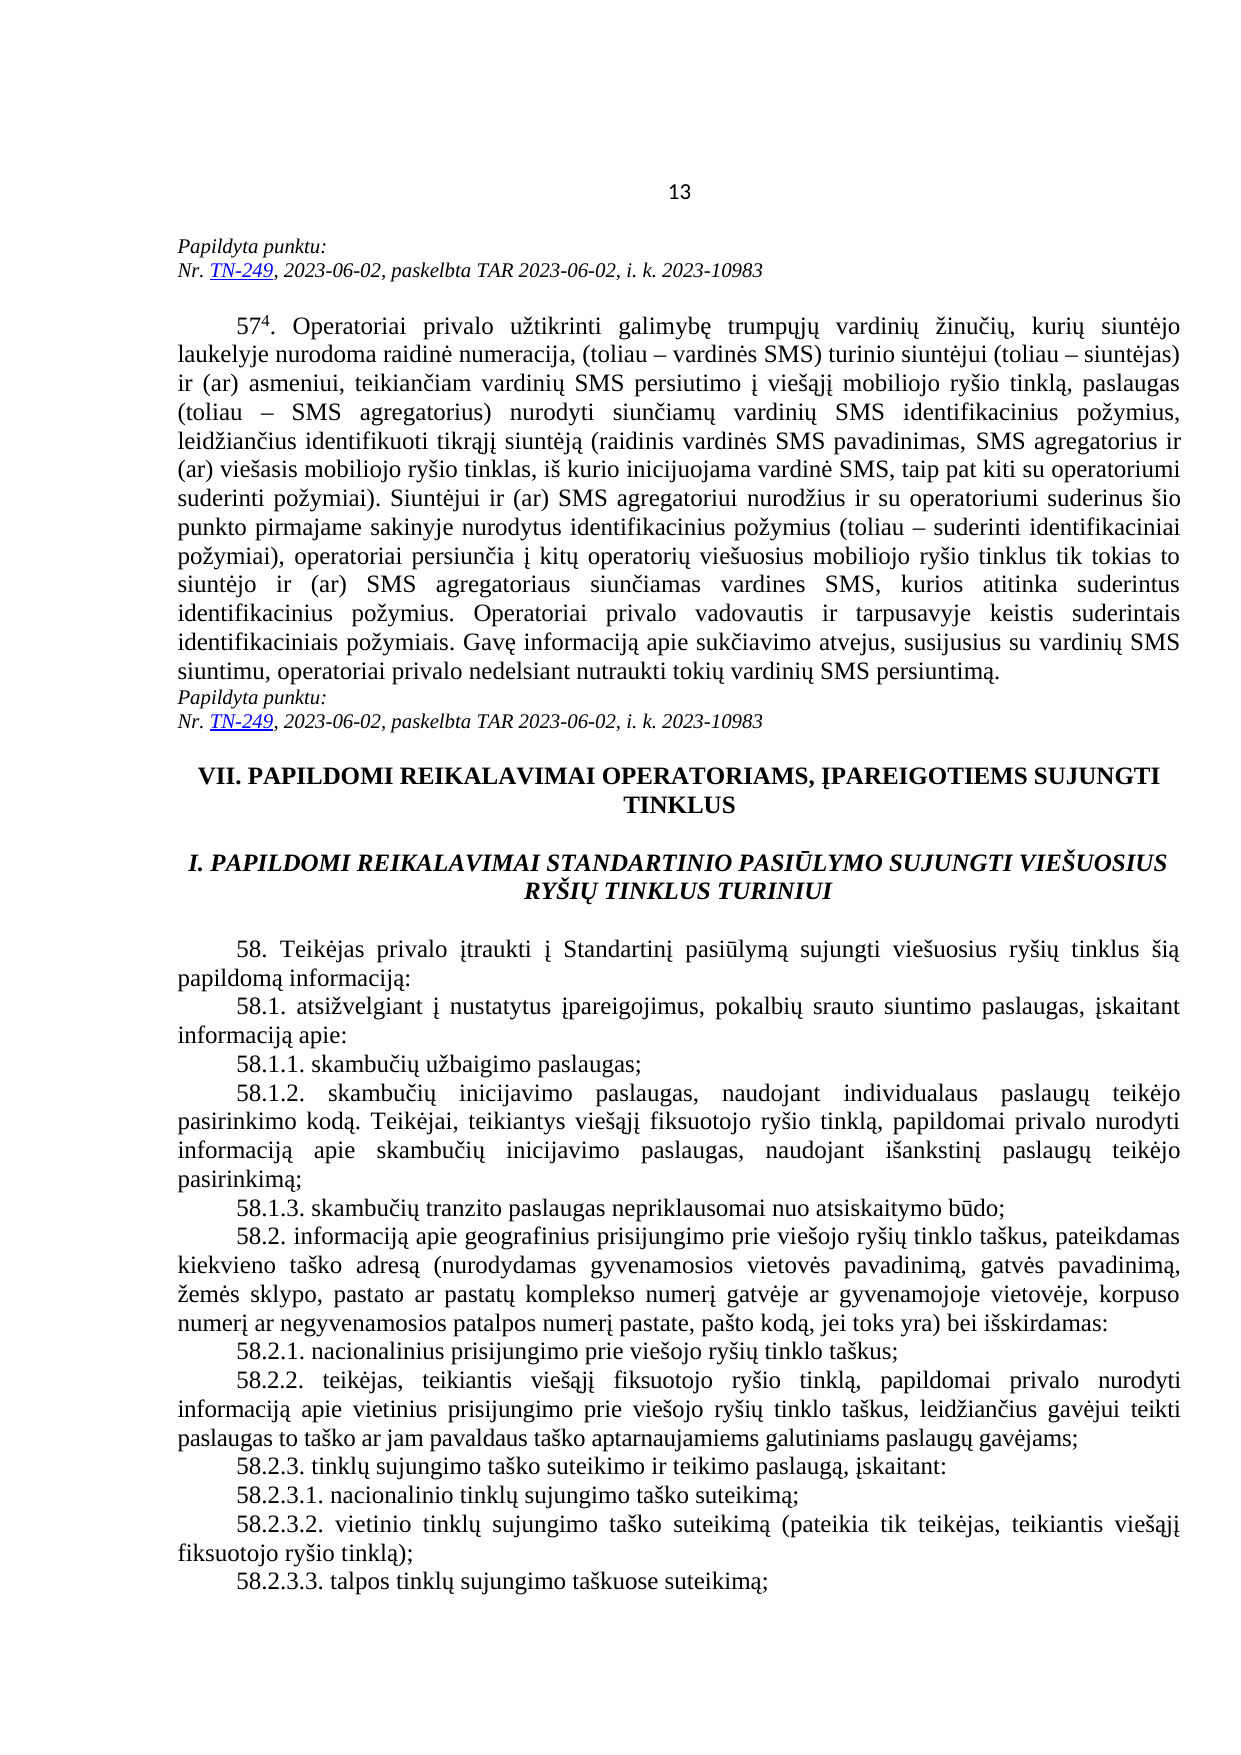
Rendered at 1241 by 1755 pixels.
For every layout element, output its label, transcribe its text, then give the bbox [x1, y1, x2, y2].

text 58. Teikėjas privalo įtraukti į Standartinį pasiūlymą sujungti viešuosius ryšių tinklus šią papildomą informaciją: [177, 934, 1181, 991]
text Papildyta punktu: [177, 684, 1181, 709]
text 58.2.3.1. nacionalinio tinklų sujungimo taško suteikimą; [177, 1480, 1181, 1509]
text 58.2.3. tinklų sujungimo taško suteikimo ir teikimo paslaugą, įskaitant: [177, 1451, 1181, 1480]
text 58.2.3.3. talpos tinklų sujungimo taškuose suteikimą; [177, 1566, 1181, 1595]
text VII. PAPILDOMI REIKALAVIMAI OPERATORIAMS, ĮPAREIGOTIEMS SUJUNGTI TINKLUS [177, 761, 1181, 819]
text 58.2.3.2. vietinio tinklų sujungimo taško suteikimą (pateikia tik teikėjas, teikiantis viešąjį fiksuotojo ryšio tinklą); [177, 1509, 1181, 1566]
text 58.2. informaciją apie geografinius prisijungimo prie viešojo ryšių tinklo taškus, pateikdamas kiekvieno taško adresą (nurodydamas gyvenamosios vietovės pavadinimą, gatvės pavadinimą, žemės sklypo, pastato ar pastatų komplekso numerį gatvėje ar gyvenamojoje vietovėje, korpuso numerį ar negyvenamosios patalpos numerį pastate, pašto kodą, jei toks yra) bei išskirdamas: [177, 1221, 1181, 1336]
text 58.2.1. nacionalinius prisijungimo prie viešojo ryšių tinklo taškus; [177, 1336, 1181, 1365]
text 58.1.1. skambučių užbaigimo paslaugas; [177, 1049, 1181, 1078]
text Nr. TN-249, 2023-06-02, paskelbta TAR 2023-06-02, i. k. 2023-10983 [177, 258, 1181, 282]
text Papildyta punktu: [177, 234, 1181, 258]
text 58.1.2. skambučių inicijavimo paslaugas, naudojant individualaus paslaugų teikėjo pasirinkimo kodą. Teikėjai, teikiantys viešąjį fiksuotojo ryšio tinklą, papildomai privalo nurodyti informaciją apie skambučių inicijavimo paslaugas, naudojant išankstinį paslaugų teikėjo pasirinkimą; [177, 1078, 1181, 1193]
text I. PAPILDOMI REIKALAVIMAI STANDARTINIO PASIŪLYMO SUJUNGTI VIEŠUOSIUS RYŠIų TINKLUS TURINIUI [177, 848, 1181, 905]
text 58.1. atsižvelgiant į nustatytus įpareigojimus, pokalbių srauto siuntimo paslaugas, įskaitant informaciją apie: [177, 991, 1181, 1049]
text Nr. TN-249, 2023-06-02, paskelbta TAR 2023-06-02, i. k. 2023-10983 [177, 709, 1181, 733]
text 58.2.2. teikėjas, teikiantis viešąjį fiksuotojo ryšio tinklą, papildomai privalo nurodyti informaciją apie vietinius prisijungimo prie viešojo ryšių tinklo taškus, leidžiančius gavėjui teikti paslaugas to taško ar jam pavaldaus taško aptarnaujamiems galutiniams paslaugų gavėjams; [177, 1365, 1181, 1451]
text 58.1.3. skambučių tranzito paslaugas nepriklausomai nuo atsiskaitymo būdo; [177, 1193, 1181, 1221]
text 574. Operatoriai privalo užtikrinti galimybę trumpųjų vardinių žinučių, kurių siuntėjo laukelyje nurodoma raidinė numeracija, (toliau – vardinės SMS) turinio siuntėjui (toliau – siuntėjas) ir (ar) asmeniui, teikiančiam vardinių SMS persiutimo į viešąjį mobiliojo ryšio tinklą, paslaugas (toliau – SMS agregatorius) nurodyti siunčiamų vardinių SMS identifikacinius požymius, leidžiančius identifikuoti tikrąjį siuntėją (raidinis vardinės SMS pavadinimas, SMS agregatorius ir (ar) viešasis mobiliojo ryšio tinklas, iš kurio inicijuojama vardinė SMS, taip pat kiti su operatoriumi suderinti požymiai). Siuntėjui ir (ar) SMS agregatoriui nurodžius ir su operatoriumi suderinus šio punkto pirmajame sakinyje nurodytus identifikacinius požymius (toliau – suderinti identifikaciniai požymiai), operatoriai persiunčia į kitų operatorių viešuosius mobiliojo ryšio tinklus tik tokias to siuntėjo ir (ar) SMS agregatoriaus siunčiamas vardines SMS, kurios atitinka suderintus identifikacinius požymius. Operatoriai privalo vadovautis ir tarpusavyje keistis suderintais identifikaciniais požymiais. Gavę informaciją apie sukčiavimo atvejus, susijusius su vardinių SMS siuntimu, operatoriai privalo nedelsiant nutraukti tokių vardinių SMS persiuntimą. [177, 311, 1181, 684]
